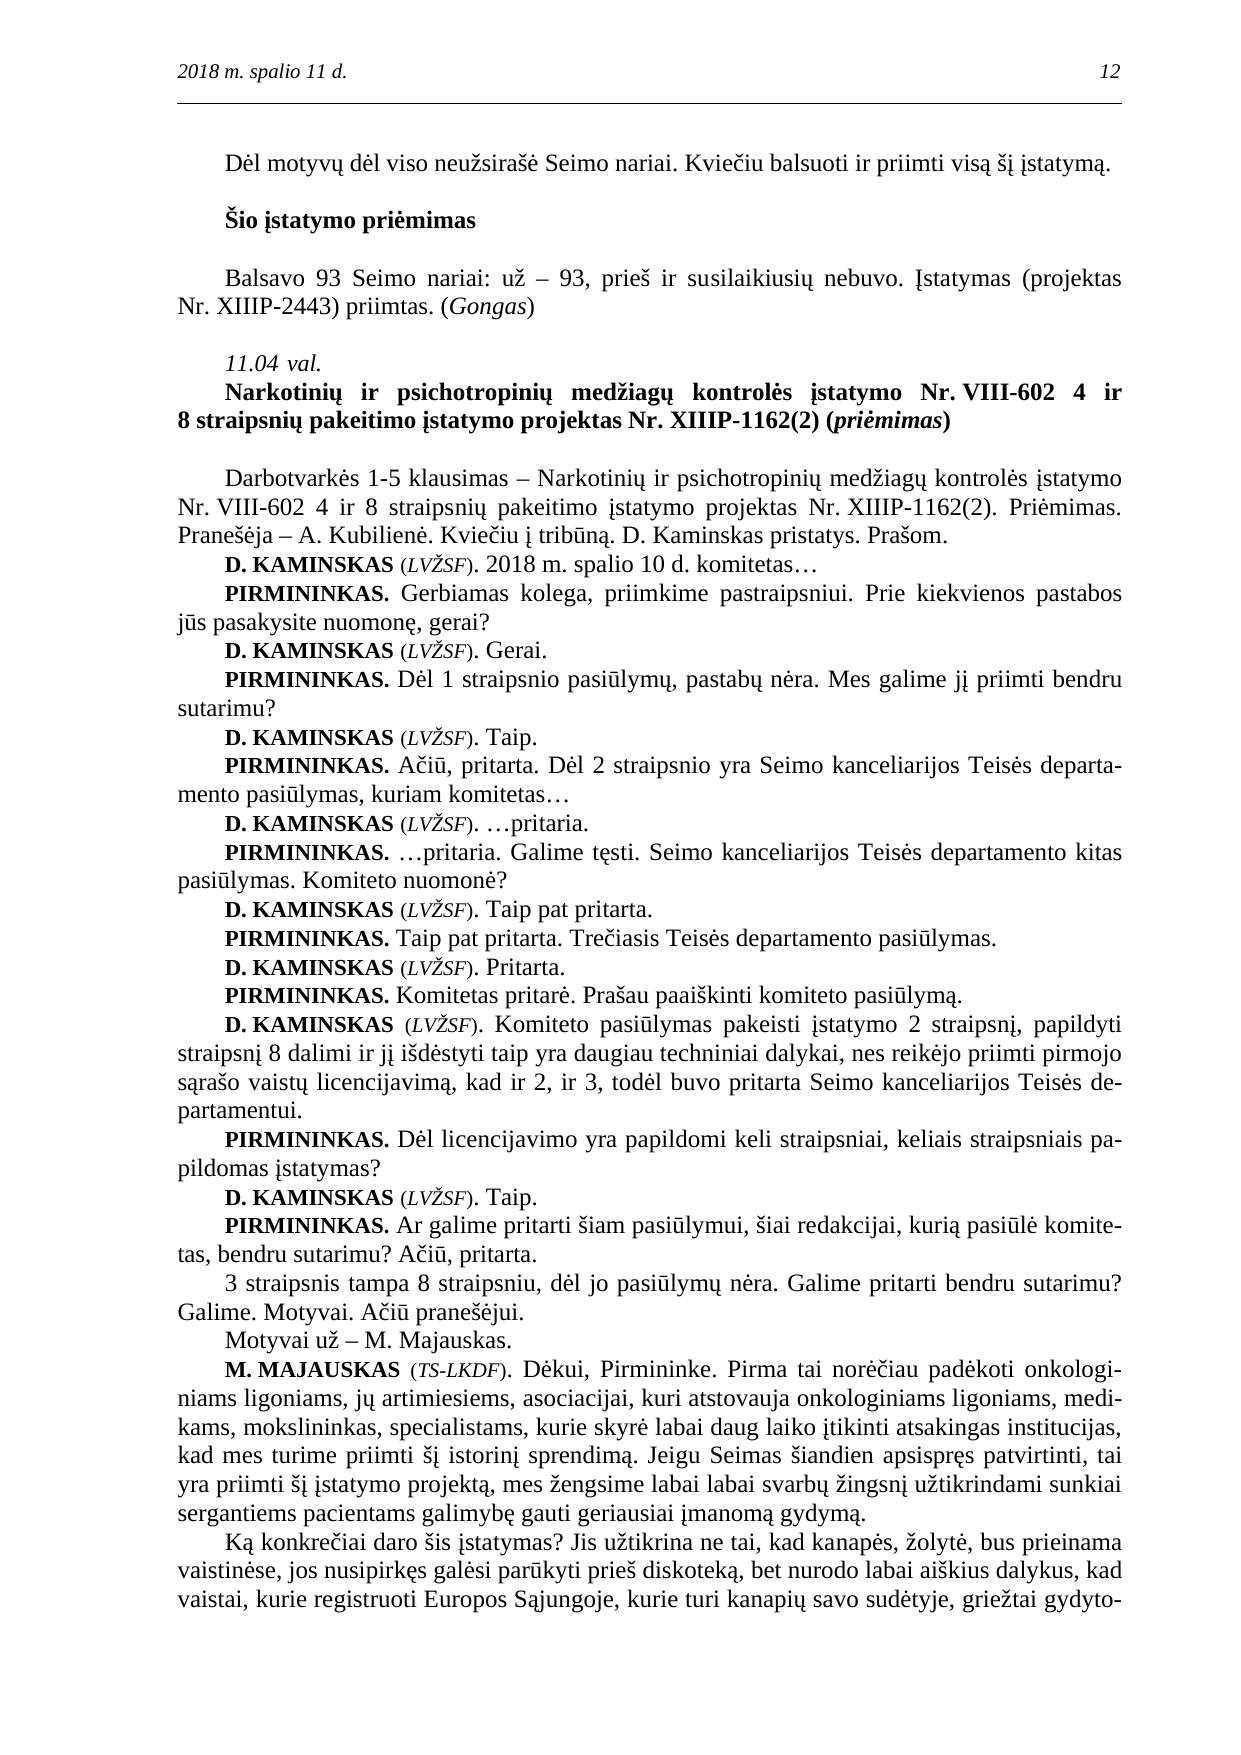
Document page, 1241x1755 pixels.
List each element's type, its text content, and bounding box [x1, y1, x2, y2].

text PIRMININKAS. Ačiū, pri­tar­ta. Dėl 2 straips­nio yra Sei­mo kan­ce­lia­ri­jos Tei­sės de­par­ta­men­to pa­siū­ly­mas, ku­riam ko­mi­te­tas… [177, 750, 1122, 808]
text D. KAMINSKAS (LVŽSF). Taip pat pri­tar­ta. [177, 894, 1122, 923]
text D. KAMINSKAS (LVŽSF). Ko­mi­te­to pa­siū­ly­mas pa­keis­ti įsta­ty­mo 2 straips­nį, pa­pil­dy­ti straips­nį 8 da­li­mi ir jį iš­dės­ty­ti taip yra dau­giau tech­ni­niai da­ly­kai, nes rei­kė­jo pri­im­ti pir­mo­jo są­ra­šo vais­tų li­cen­ci­ja­vi­mą, kad ir 2, ir 3, to­dėl bu­vo pri­tar­ta Sei­mo kan­ce­lia­ri­jos Tei­sės de­par­ta­men­tui. [177, 1009, 1122, 1124]
text D. KAMINSKAS (LVŽSF). Taip. [177, 1182, 1122, 1210]
text 11.04 val. [224, 349, 1122, 377]
text PIRMININKAS. Ko­mi­te­tas pri­ta­rė. Pra­šau pa­aiš­kin­ti ko­mi­te­to pa­siū­ly­mą. [177, 980, 1122, 1009]
text Mo­ty­vai už – M. Ma­jaus­kas. [177, 1325, 1122, 1354]
text Ką kon­kre­čiai da­ro šis įsta­ty­mas? Jis už­tik­ri­na ne tai, kad ka­na­pės, žo­ly­tė, bus pri­ei­na­ma vais­ti­nė­se, jos nu­si­pir­kęs ga­lė­si pa­rū­ky­ti prieš dis­ko­te­ką, bet nu­ro­do la­bai aiš­kius da­ly­kus, kad vais­tai, ku­rie re­gist­ruo­ti Eu­ro­pos Są­jun­go­je, ku­rie tu­ri ka­na­pių sa­vo su­dė­ty­je, griež­tai gy­dy­to­ [177, 1527, 1122, 1613]
text Dar­bo­tvarkės 1-5 klau­si­mas – Nar­ko­ti­nių ir psi­chot­ro­pi­nių me­džia­gų kon­tro­lės įsta­ty­mo Nr. VIII-602 4 ir 8 straips­nių pa­kei­ti­mo įsta­ty­mo pro­jek­tas Nr. XIIIP-1162(2). Pri­ėmi­mas. Pra­ne­šė­ja – A. Ku­bi­lie­nė. Kvie­čiu į tri­bū­ną. D. Ka­mins­kas pri­sta­tys. Pra­šom. [177, 463, 1122, 549]
text PIRMININKAS. Dėl 1 straips­nio pa­siū­ly­mų, pa­sta­bų nė­ra. Mes ga­li­me jį pri­im­ti ben­dru su­ta­ri­mu? [177, 664, 1122, 722]
text PIRMININKAS. Ger­bia­mas ko­le­ga, pri­im­ki­me pa­straips­niui. Prie kiek­vie­nos pa­sta­bos jūs pa­sa­ky­si­te nuo­mo­nę, ge­rai? [177, 578, 1122, 635]
text 3 straips­nis tam­pa 8 straips­niu, dėl jo pa­siū­ly­mų nė­ra. Ga­li­me pri­tar­ti ben­dru su­ta­ri­mu? Ga­li­me. Mo­ty­vai. Ačiū pra­ne­šė­jui. [177, 1268, 1122, 1325]
text Bal­sa­vo 93 Sei­mo na­riai: už – 93, prieš ir su­si­lai­kiu­sių ne­bu­vo. Įsta­ty­mas (pro­jek­tas Nr. XIIIP-2443) pri­im­tas. (Gon­gas) [177, 263, 1122, 320]
text PIRMININKAS. Taip pat pri­tar­ta. Tre­čia­sis Tei­sės de­par­ta­men­to pa­siū­ly­mas. [177, 923, 1122, 952]
text D. KAMINSKAS (LVŽSF). Taip. [177, 722, 1122, 750]
text M. MAJAUSKAS (TS-LKDF). Dė­kui, Pir­mi­nin­ke. Pir­ma tai no­rė­čiau pa­dė­ko­ti on­ko­lo­gi­niams li­go­niams, jų ar­ti­mie­siems, aso­cia­ci­jai, ku­ri at­sto­vau­ja on­ko­lo­gi­niams li­go­niams, me­di­kams, moks­li­nin­kas, spe­cia­lis­tams, ku­rie sky­rė la­bai daug lai­ko įti­kin­ti at­sa­kin­gas ins­ti­tu­ci­jas, kad mes tu­ri­me pri­im­ti šį is­to­ri­nį spren­di­mą. Jei­gu Sei­mas šian­dien ap­si­spręs pa­tvir­tin­ti, tai yra pri­im­ti šį įsta­ty­mo pro­jek­tą, mes ženg­si­me la­bai la­bai svar­bų žings­nį už­tik­rin­da­mi sun­kiai ser­gan­tiems pa­cien­tams ga­li­my­bę gau­ti ge­riau­siai įma­no­mą gy­dy­mą. [177, 1354, 1122, 1527]
text Dėl mo­ty­vų dėl vi­so ne­už­si­ra­šė Sei­mo na­riai. Kvie­čiu bal­suo­ti ir pri­imti vi­są šį įsta­ty­mą. [177, 148, 1122, 176]
text PIRMININKAS. Dėl li­cen­ci­ja­vi­mo yra pa­pil­do­mi ke­li straips­niai, ke­liais straips­niais pa­pil­do­mas įsta­ty­mas? [177, 1124, 1122, 1182]
text Nar­ko­ti­nių ir psi­chot­ro­pi­nių me­džia­gų kon­tro­lės įsta­ty­mo Nr. VIII-602 4 ir 8 straips­nių pa­kei­ti­mo įsta­ty­mo pro­jek­tas Nr. XIIIP-1162(2) (pri­ėmi­mas) [177, 377, 1122, 434]
text PIRMININKAS. …pri­ta­ria. Ga­li­me tęs­ti. Sei­mo kan­ce­lia­ri­jos Tei­sės de­par­ta­men­to ki­tas pa­siū­ly­mas. Ko­mi­te­to nuo­mo­nė? [177, 837, 1122, 894]
text D. KAMINSKAS (LVŽSF). Ge­rai. [177, 635, 1122, 664]
text Šio įsta­ty­mo pri­ėmi­mas [177, 205, 1122, 234]
text PIRMININKAS. Ar ga­li­me pri­tar­ti šiam pa­siū­ly­mui, šiai re­dak­ci­jai, ku­rią pa­siū­lė ko­mi­te­tas, ben­dru su­ta­ri­mu? Ačiū, pri­tar­ta. [177, 1210, 1122, 1268]
text D. KAMINSKAS (LVŽSF). 2018 m. spa­lio 10 d. ko­mi­te­tas… [177, 549, 1122, 578]
text D. KAMINSKAS (LVŽSF). …pri­ta­ria. [177, 808, 1122, 837]
text D. KAMINSKAS (LVŽSF). Pri­tar­ta. [177, 952, 1122, 980]
